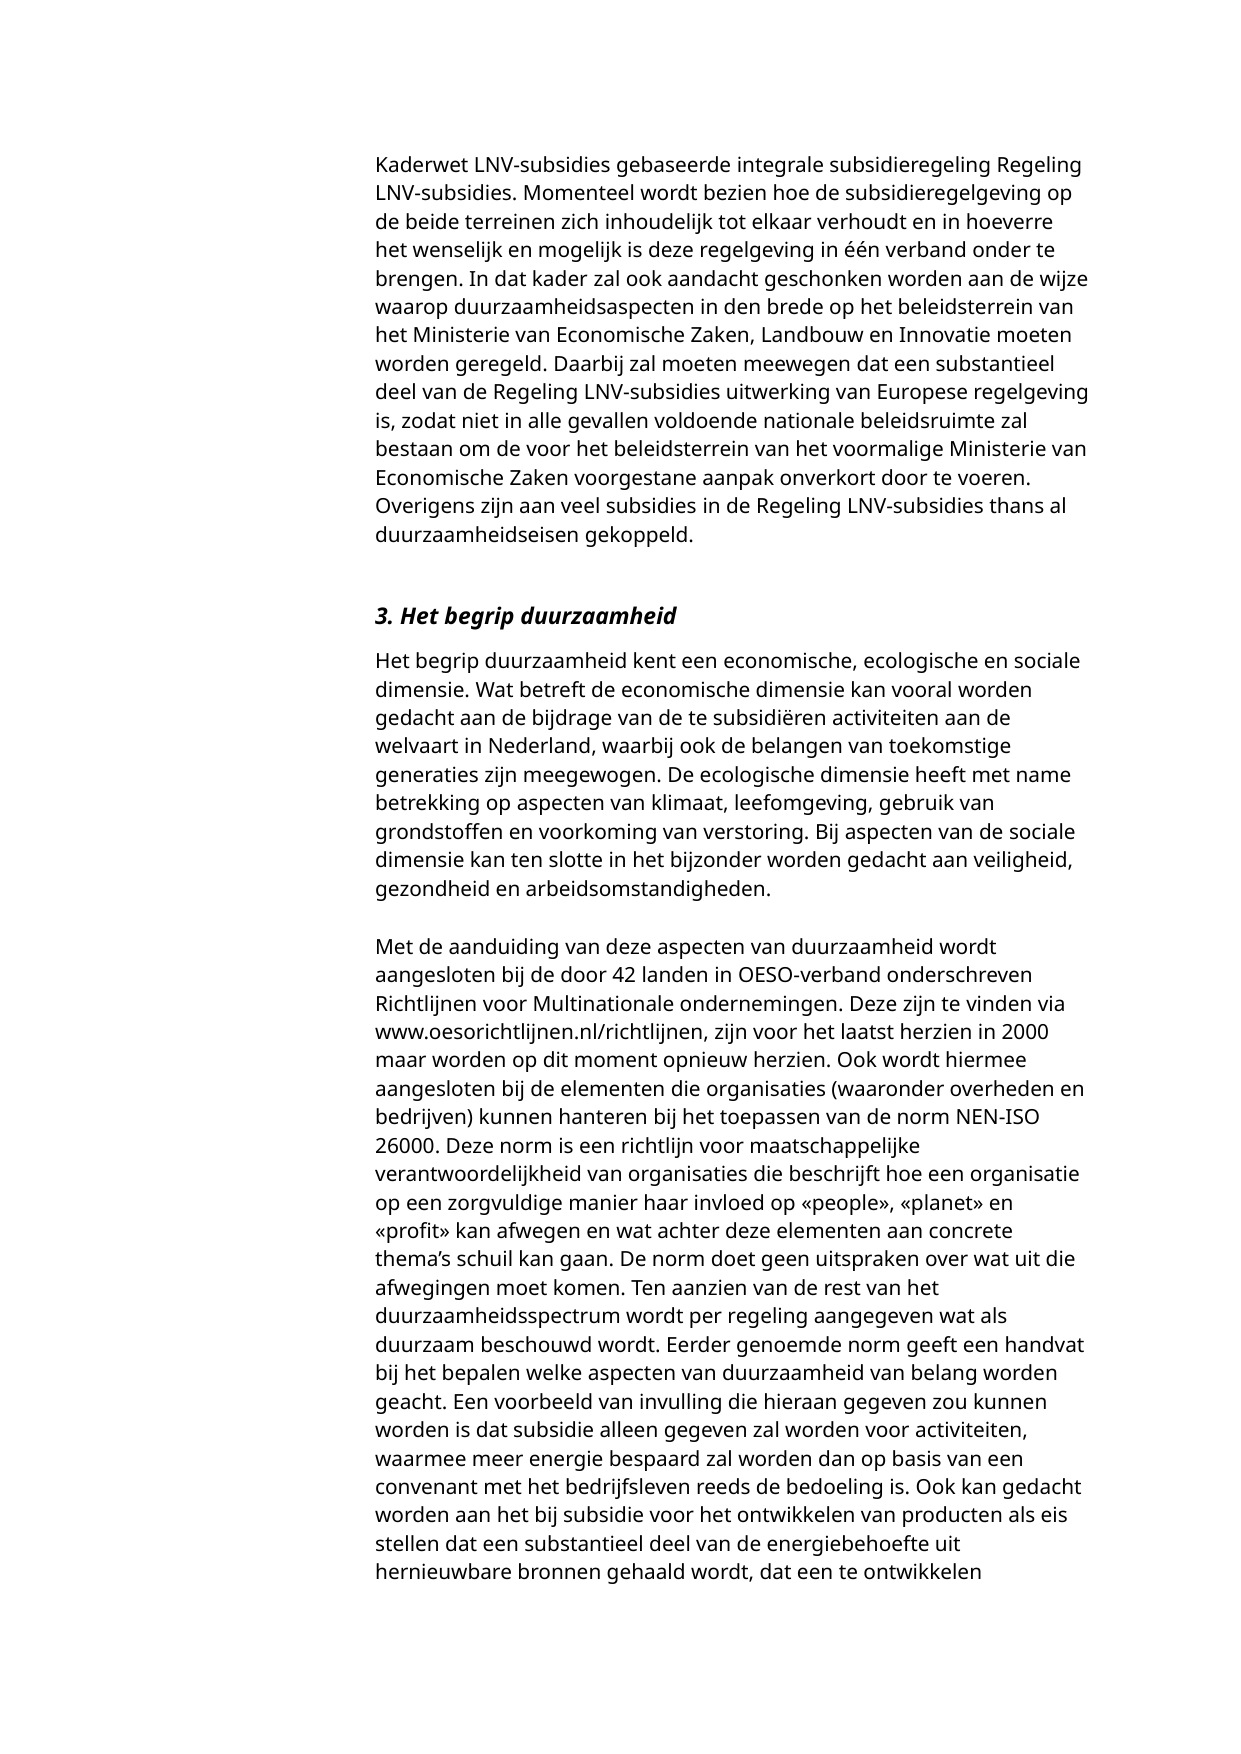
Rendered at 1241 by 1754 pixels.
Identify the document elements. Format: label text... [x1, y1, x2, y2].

text Met de aanduiding van deze aspecten van duurzaamheid wordt aangesloten bij de door 42 landen in OESO-verband onderschreven Richtlijnen voor Multinationale ondernemingen. Deze zijn te vinden via www.oesorichtlijnen.nl/richtlijnen, zijn voor het laatst herzien in 2000 maar worden op dit moment opnieuw herzien. Ook wordt hiermee aangesloten bij de elementen die organisaties (waaronder overheden en bedrijven) kunnen hanteren bij het toepassen van de norm NEN-ISO 26000. Deze norm is een richtlijn voor maatschappelijke verantwoordelijkheid van organisaties die beschrijft hoe een organisatie op een zorgvuldige manier haar invloed op «people», «planet» en «profit» kan afwegen en wat achter deze elementen aan concrete thema’s schuil kan gaan. De norm doet geen uitspraken over wat uit die afwegingen moet komen. Ten aanzien van de rest van het duurzaamheidsspectrum wordt per regeling aangegeven wat als duurzaam beschouwd wordt. Eerder genoemde norm geeft een handvat bij het bepalen welke aspecten van duurzaamheid van belang worden geacht. Een voorbeeld van invulling die hieraan gegeven zou kunnen worden is dat subsidie alleen gegeven zal worden voor activiteiten, waarmee meer energie bespaard zal worden dan op basis van een convenant met het bedrijfsleven reeds de bedoeling is. Ook kan gedacht worden aan het bij subsidie voor het ontwikkelen van producten als eis stellen dat een substantieel deel van de energiebehoefte uit hernieuwbare bronnen gehaald wordt, dat een te ontwikkelen [375, 932, 1090, 1586]
text Het begrip duurzaamheid kent een economische, ecologische en sociale dimensie. Wat betreft de economische dimensie kan vooral worden gedacht aan de bijdrage van de te subsidiëren activiteiten aan de welvaart in Nederland, waarbij ook de belangen van toekomstige generaties zijn meegewogen. De ecologische dimensie heeft met name betrekking op aspecten van klimaat, leefomgeving, gebruik van grondstoffen en voorkoming van verstoring. Bij aspecten van de sociale dimensie kan ten slotte in het bijzonder worden gedacht aan veiligheid, gezondheid en arbeidsomstandigheden. [375, 646, 1090, 902]
text Kaderwet LNV-subsidies gebaseerde integrale subsidieregeling Regeling LNV-subsidies. Momenteel wordt bezien hoe de subsidieregelgeving op de beide terreinen zich inhoudelijk tot elkaar verhoudt en in hoeverre het wenselijk en mogelijk is deze regelgeving in één verband onder te brengen. In dat kader zal ook aandacht geschonken worden aan de wijze waarop duurzaamheidsaspecten in den brede op het beleidsterrein van het Ministerie van Economische Zaken, Landbouw en Innovatie moeten worden geregeld. Daarbij zal moeten meewegen dat een substantieel deel van de Regeling LNV-subsidies uitwerking van Europese regelgeving is, zodat niet in alle gevallen voldoende nationale beleidsruimte zal bestaan om de voor het beleidsterrein van het voormalige Ministerie van Economische Zaken voorgestane aanpak onverkort door te voeren. Overigens zijn aan veel subsidies in de Regeling LNV-subsidies thans al duurzaamheidseisen gekoppeld. [375, 150, 1090, 548]
subtitle 3. Het begrip duurzaamheid [375, 600, 1090, 631]
